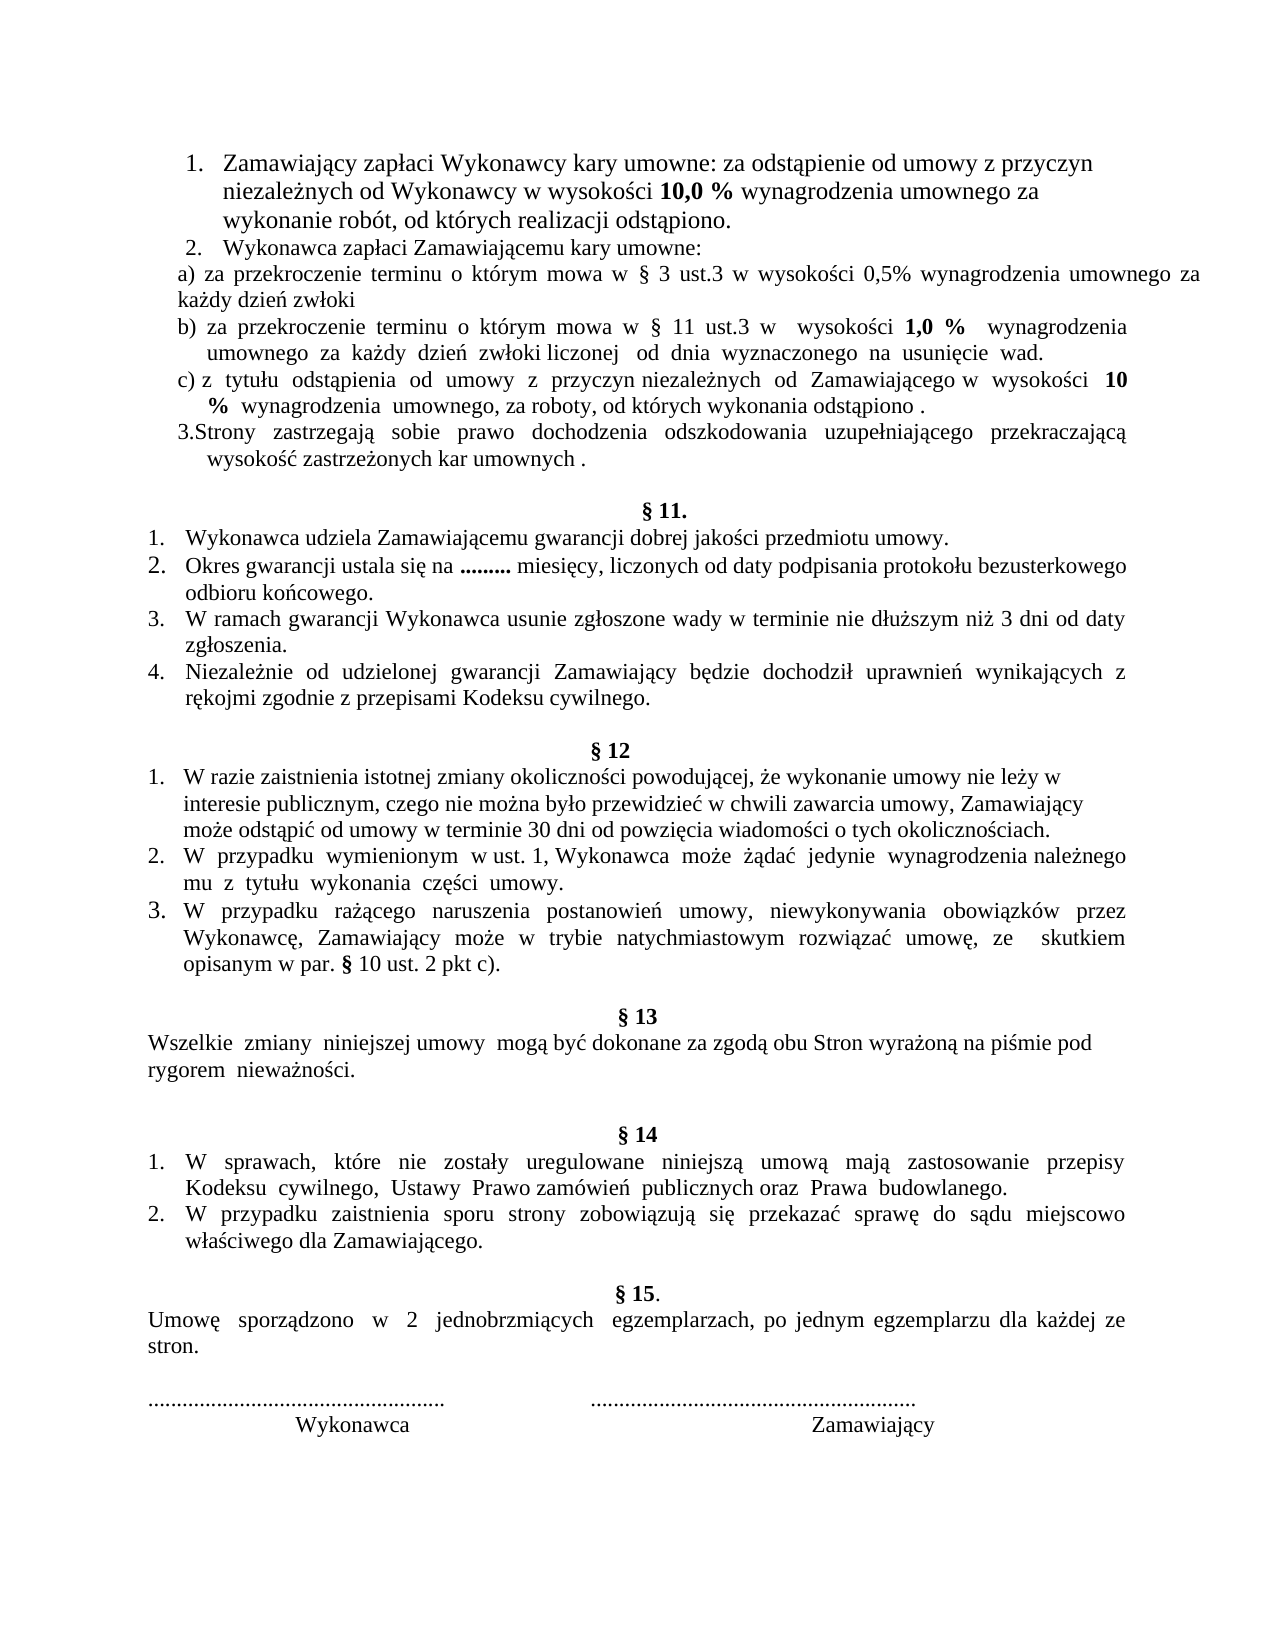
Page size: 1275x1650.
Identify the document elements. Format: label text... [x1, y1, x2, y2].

text .................................................... ......................................................... [148, 1385, 1127, 1411]
text b) za przekroczenie terminu o którym mowa w § 11 ust.3 w wysokości 1,0 % wynagrodzenia umownego za każdy dzień zwłoki liczonej od dnia wyznaczonego na usunięcie wad. [177, 313, 1127, 366]
text 3.Strony zastrzegają sobie prawo dochodzenia odszkodowania uzupełniającego przekraczającą wysokość zastrzeżonych kar umownych . [177, 418, 1127, 471]
list W razie zaistnienia istotnej zmiany okoliczności powodującej, że wykonanie umowy nie leży w interesie publicznym, czego nie można było przewidzieć w chwili zawarcia umowy, Zamawiający może odstąpić od umowy w terminie 30 dni od powzięcia wiadomości o tych okolicznościach. [148, 763, 1127, 842]
text Wykonawca Zamawiający [221, 1411, 1127, 1438]
text § 13 [148, 1003, 1127, 1029]
text § 14 [148, 1121, 1127, 1148]
text c) z tytułu odstąpienia od umowy z przyczyn niezależnych od Zamawiającego w wysokości 10 % wynagrodzenia umownego, za roboty, od których wykonania odstąpiono . [177, 366, 1127, 418]
text § 15. [148, 1279, 1127, 1306]
list W przypadku wymienionym w ust. 1, Wykonawca może żądać jedynie wynagrodzenia należnego mu z tytułu wykonania części umowy. [148, 842, 1127, 895]
list Wykonawca udziela Zamawiającemu gwarancji dobrej jakości przedmiotu umowy. [148, 524, 1216, 550]
list W ramach gwarancji Wykonawca usunie zgłoszone wady w terminie nie dłuższym niż 3 dni od daty zgłoszenia. [148, 605, 1128, 658]
text § 12 [516, 737, 1216, 763]
text a) za przekroczenie terminu o którym mowa w § 3 ust.3 w wysokości 0,5% wynagrodzenia umownego za każdy dzień zwłoki [177, 260, 1201, 313]
list W przypadku rażącego naruszenia postanowień umowy, niewykonywania obowiązków przez Wykonawcę, Zamawiający może w trybie natychmiastowym rozwiązać umowę, ze skutkiem opisanym w par. § 10 ust. 2 pkt c). [148, 895, 1127, 977]
list Wykonawca zapłaci Zamawiającemu kary umowne: [185, 234, 1201, 260]
list W przypadku zaistnienia sporu strony zobowiązują się przekazać sprawę do sądu miejscowo właściwego dla Zamawiającego. [148, 1201, 1127, 1253]
list W sprawach, które nie zostały uregulowane niniejszą umową mają zastosowanie przepisy Kodeksu cywilnego, Ustawy Prawo zamówień publicznych oraz Prawa budowlanego. [148, 1148, 1127, 1201]
subtitle Umowę sporządzono w 2 jednobrzmiących egzemplarzach, po jednym egzemplarzu dla każdej ze stron. [148, 1306, 1127, 1359]
text Wszelkie zmiany niniejszej umowy mogą być dokonane za zgodą obu Stron wyrażoną na piśmie pod rygorem nieważności. [148, 1029, 1127, 1082]
list Niezależnie od udzielonej gwarancji Zamawiający będzie dochodził uprawnień wynikających z rękojmi zgodnie z przepisami Kodeksu cywilnego. [148, 658, 1128, 711]
list Zamawiający zapłaci Wykonawcy kary umowne: za odstąpienie od umowy z przyczyn niezależnych od Wykonawcy w wysokości 10,0 % wynagrodzenia umownego za wykonanie robót, od których realizacji odstąpiono. [185, 148, 1127, 234]
list Okres gwarancji ustala się na ......... miesięcy, liczonych od daty podpisania protokołu bezusterkowego odbioru końcowego. [148, 550, 1128, 605]
text § 11. [148, 497, 1127, 524]
